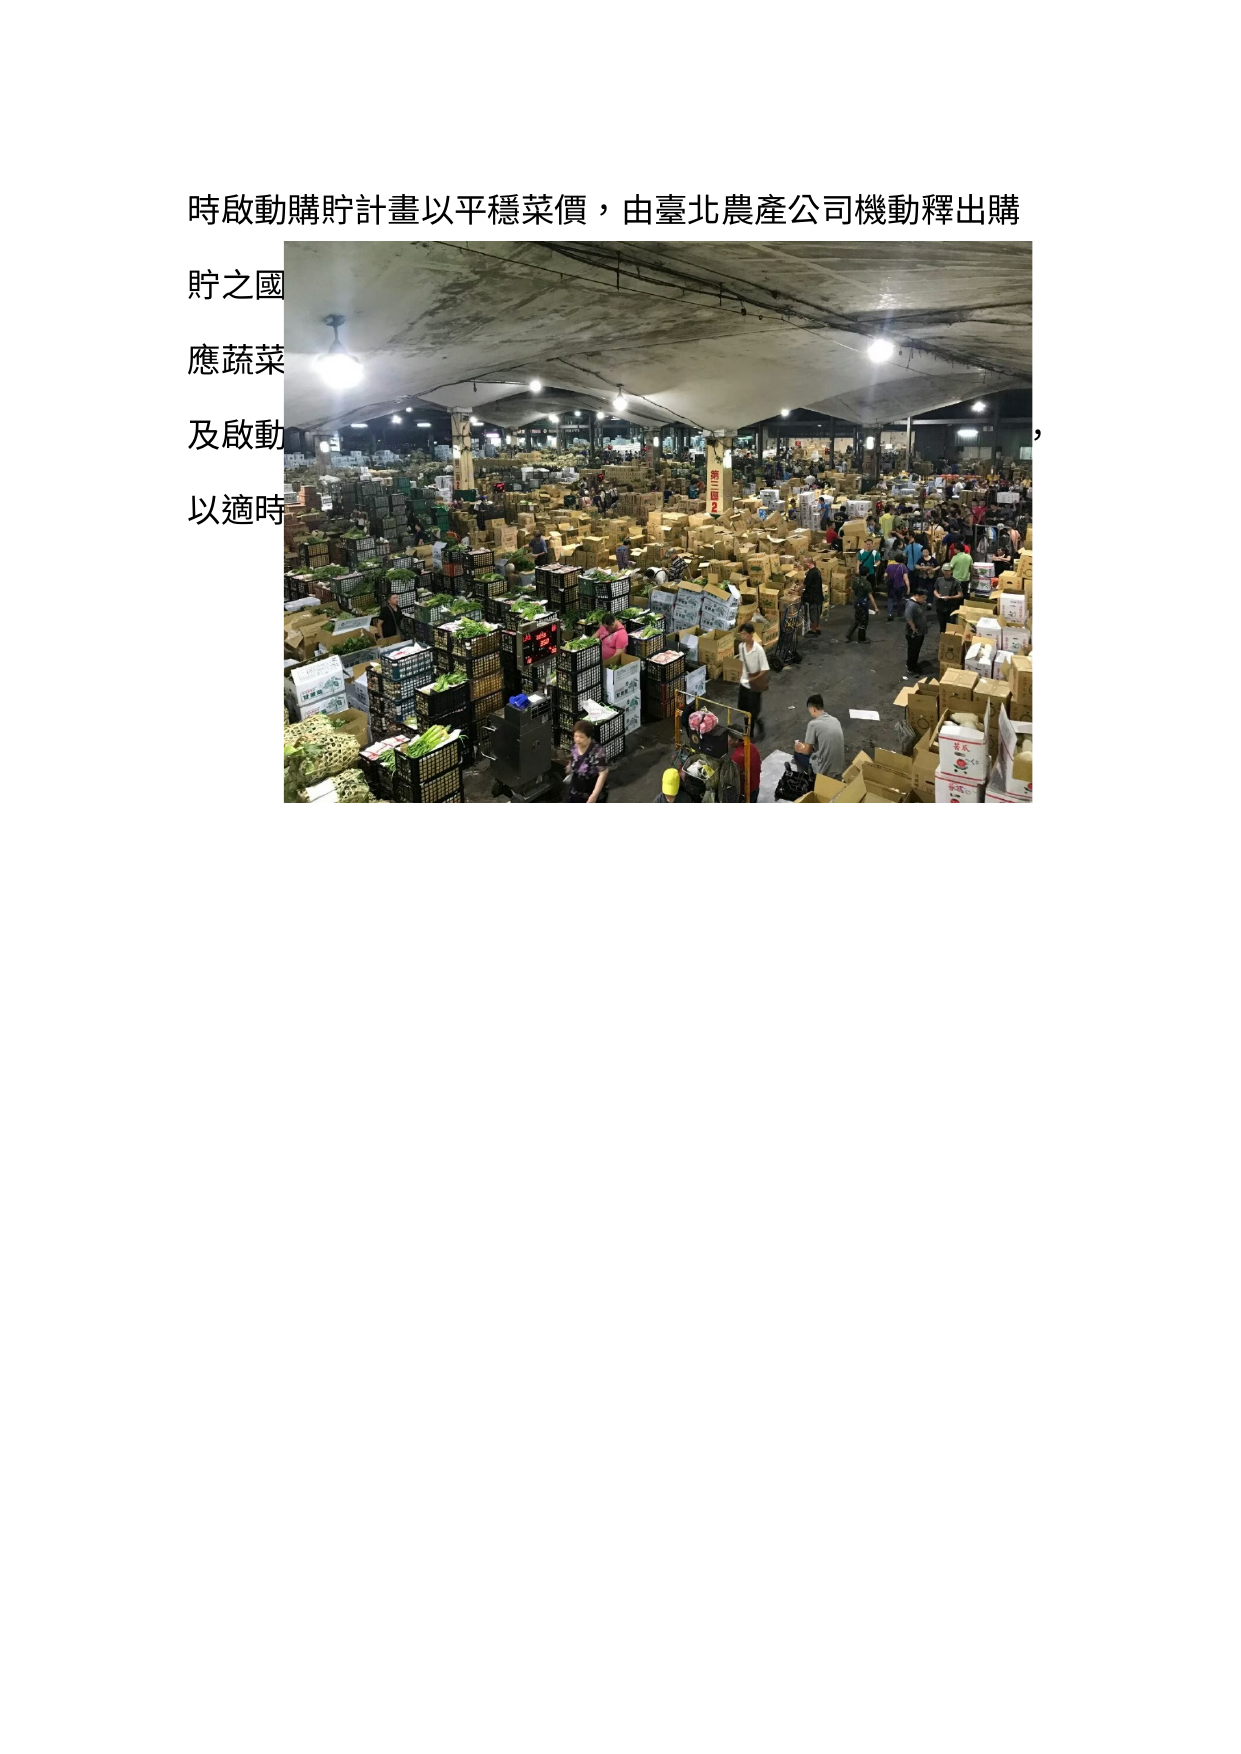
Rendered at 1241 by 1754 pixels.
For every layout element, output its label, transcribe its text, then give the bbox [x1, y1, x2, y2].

text 時啟動購貯計畫以平穩菜價，由臺北農產公司機動釋出購貯之國產胡蘿蔔及馬鈴薯、聯繫其他無受損之產區增量供應蔬菜、透過大臺北地區超市通路，供應6-10種平價蔬菜及啟動緊急採購措施，積極連絡共同運銷單位增加進貨量，以適時調配供應市場需求，民眾尚無需擔心。 [187, 164, 1053, 539]
picture [283, 241, 1033, 803]
